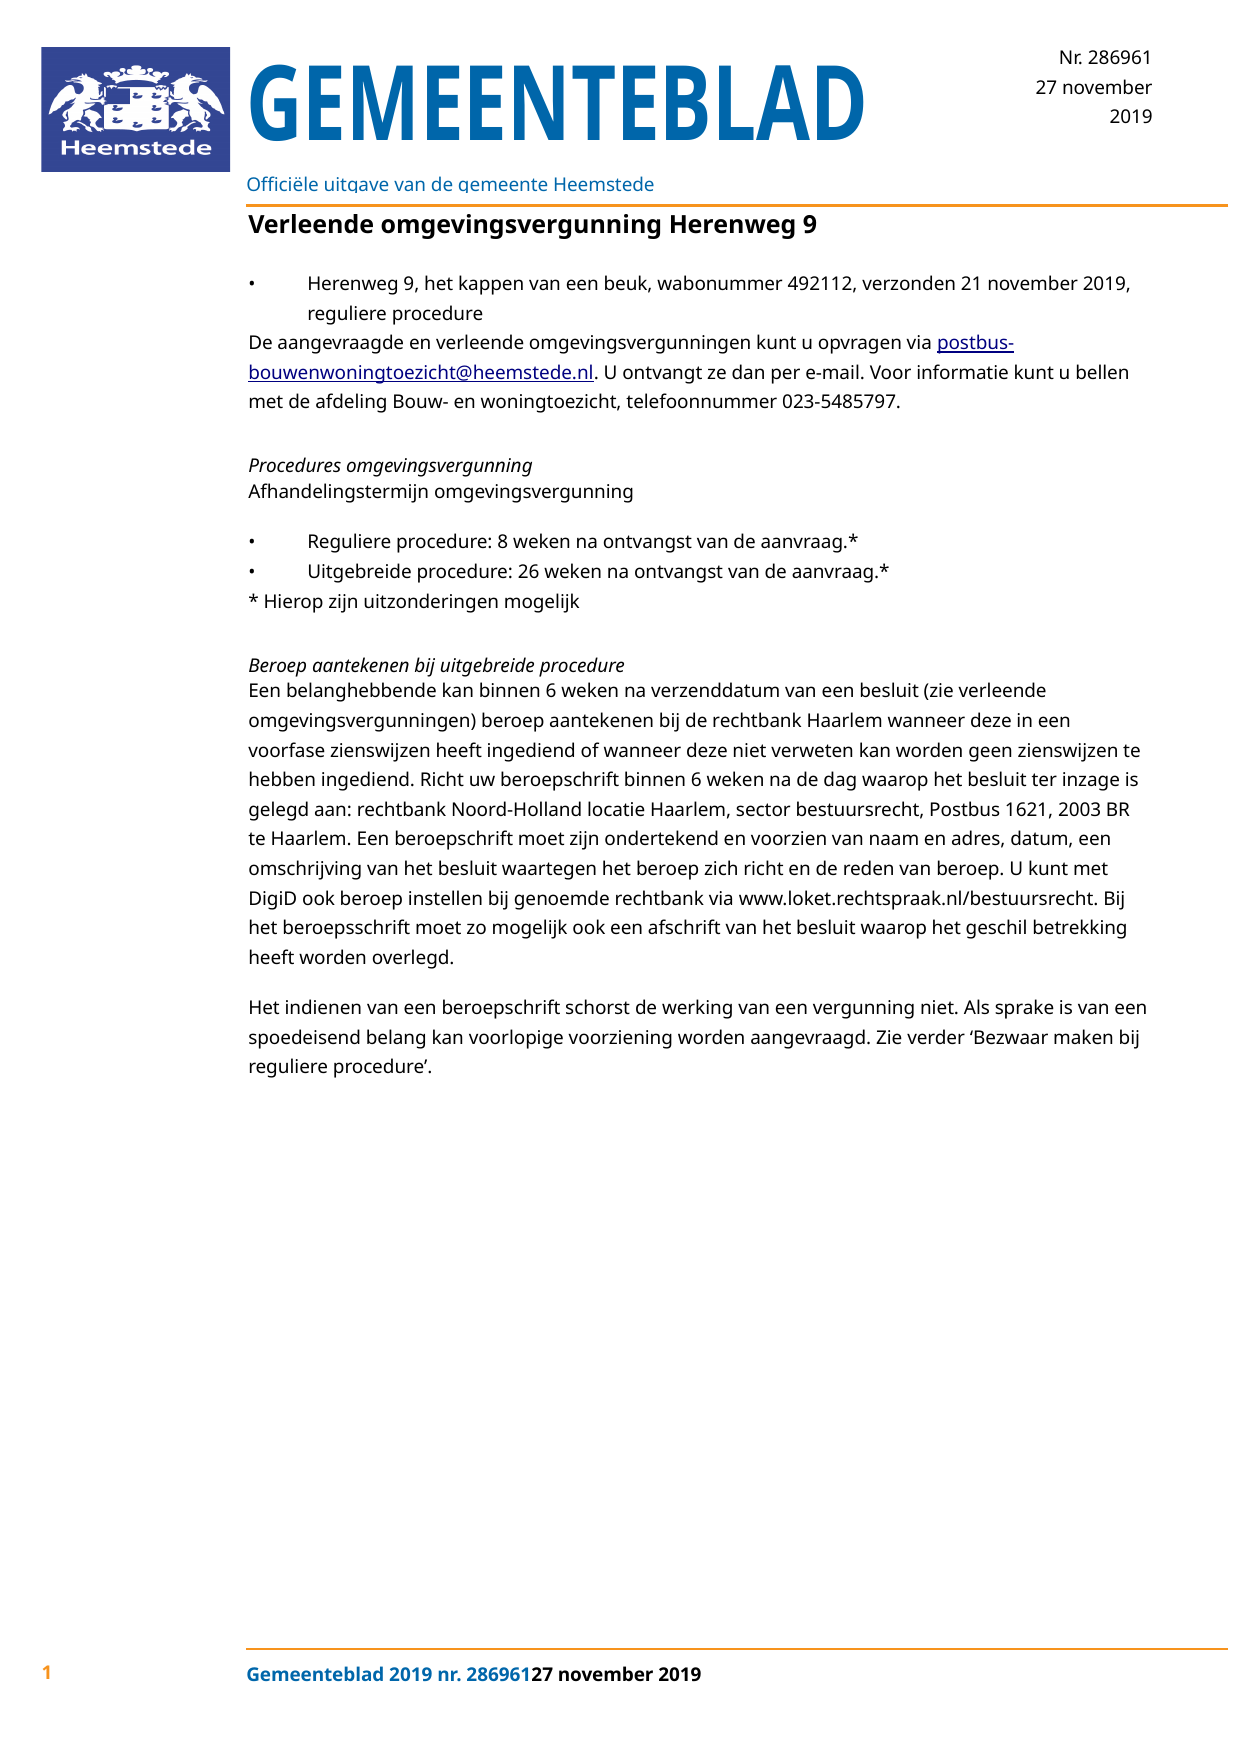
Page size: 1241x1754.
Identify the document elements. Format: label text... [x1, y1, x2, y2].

text Afhandelingstermijn omgevingsvergunning [248, 478, 1152, 504]
list Herenweg 9, het kappen van een beuk, wabonummer 492112, verzonden 21 november 2019, reguliere procedure [248, 270, 1152, 326]
text De aangevraagde en verleende omgevingsvergunningen kunt u opvragen via postbus-bouwenwoningtoezicht@heemstede.nl. U ontvangt ze dan per e-mail. Voor informatie kunt u bellen met de afdeling Bouw- en woningtoezicht, telefoonnummer 023-5485797. [248, 329, 1152, 414]
list Uitgebreide procedure: 26 weken na ontvangst van de aanvraag.* [248, 558, 1152, 584]
text Verleende omgevingsvergunning Herenweg 9 [248, 207, 1152, 241]
text * Hierop zijn uitzonderingen mogelijk [248, 588, 1152, 614]
text Het indienen van een beroepschrift schorst de werking van een vergunning niet. Als sprake is van een spoedeisend belang kan voorlopige voorziening worden aangevraagd. Zie verder ‘Bezwaar maken bij reguliere procedure’. [248, 994, 1152, 1079]
list Reguliere procedure: 8 weken na ontvangst van de aanvraag.* [248, 529, 1152, 554]
text Een belanghebbende kan binnen 6 weken na verzenddatum van een besluit (zie verleende omgevingsvergunningen) beroep aantekenen bij de rechtbank Haarlem wanneer deze in een voorfase zienswijzen heeft ingediend of wanneer deze niet verweten kan worden geen zienswijzen te hebben ingediend. Richt uw beroepschrift binnen 6 weken na de dag waarop het besluit ter inzage is gelegd aan: rechtbank Noord-Holland locatie Haarlem, sector bestuursrecht, Postbus 1621, 2003 BR te Haarlem. Een beroepschrift moet zijn ondertekend en voorzien van naam en adres, datum, een omschrijving van het besluit waartegen het beroep zich richt en de reden van beroep. U kunt met DigiD ook beroep instellen bij genoemde rechtbank via www.loket.rechtspraak.nl/bestuursrecht. Bij het beroepsschrift moet zo mogelijk ook een afschrift van het besluit waarop het geschil betrekking heeft worden overlegd. [248, 678, 1152, 969]
text Beroep aantekenen bij uitgebreide procedure [248, 652, 1152, 678]
text Procedures omgevingsvergunning [248, 453, 1152, 478]
picture [41, 47, 231, 172]
